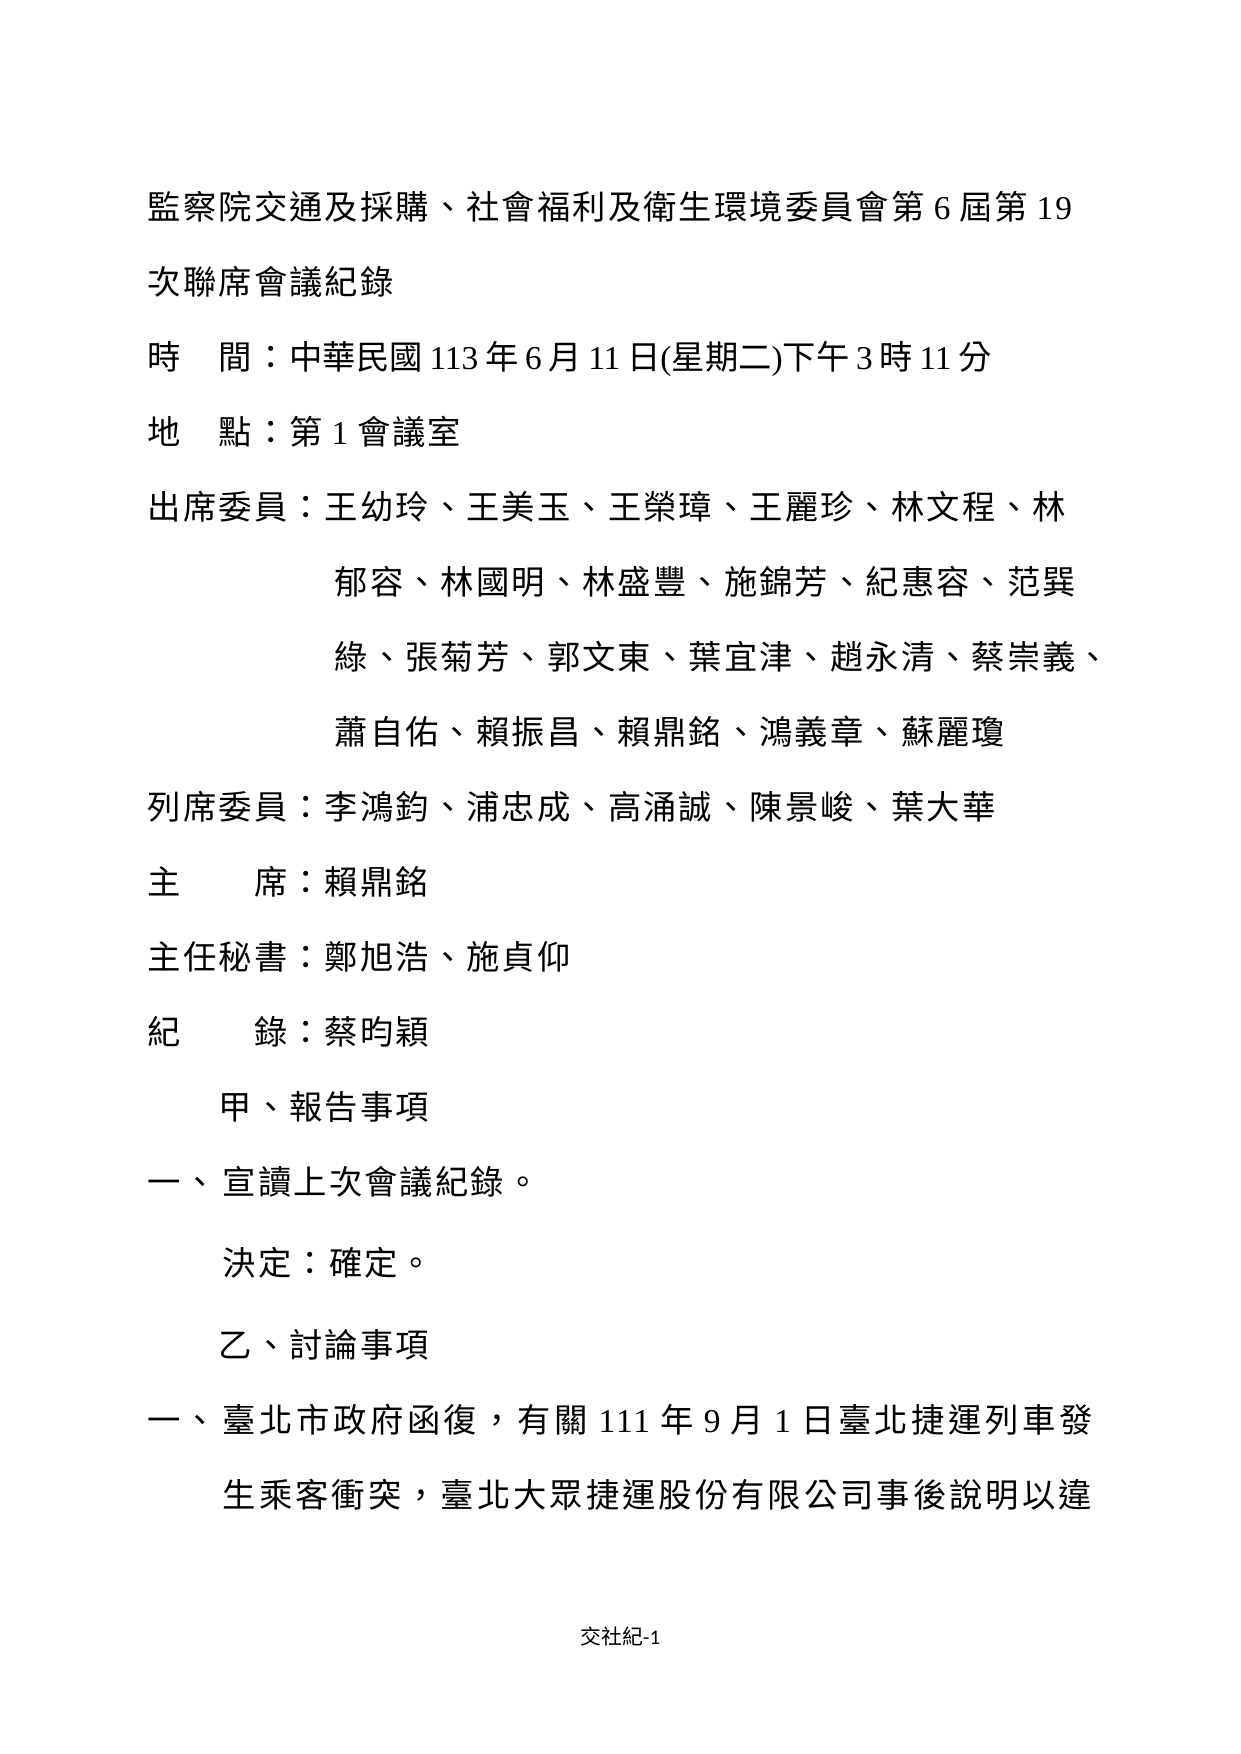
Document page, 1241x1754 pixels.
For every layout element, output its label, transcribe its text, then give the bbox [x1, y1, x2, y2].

text 列席委員：李鴻鈞、浦忠成、高涌誠、陳景峻、葉大華 [148, 768, 1092, 843]
text 時 間：中華民國113年6月11日(星期二)下午3時11分 [148, 318, 1092, 393]
list 臺北市政府函復，有關111年9月1日臺北捷運列車發生乘客衝突，臺北大眾捷運股份有限公司事後說明以違 [139, 1377, 1101, 1532]
text 主 席：賴鼎銘 [148, 843, 1092, 918]
text 甲、報告事項 [148, 1068, 1092, 1139]
text 出席委員：王幼玲、王美玉、王榮璋、王麗珍、林文程、林郁容、林國明、林盛豐、施錦芳、紀惠容、范巽綠、張菊芳、郭文東、葉宜津、趙永清、蔡崇義、蕭自佑、賴振昌、賴鼎銘、鴻義章、蘇麗瓊 [148, 468, 1092, 768]
text 乙、討論事項 [139, 1303, 1101, 1377]
text 地 點：第1會議室 [148, 393, 1092, 468]
list 宣讀上次會議紀錄。 [139, 1139, 1101, 1220]
text 決定：確定。 [214, 1222, 1101, 1301]
text 主任秘書：鄭旭浩、施貞仰 [148, 918, 1092, 993]
text 紀 錄：蔡昀穎 [148, 993, 1092, 1068]
text 監察院交通及採購、社會福利及衛生環境委員會第6屆第19次聯席會議紀錄 [139, 166, 1101, 318]
